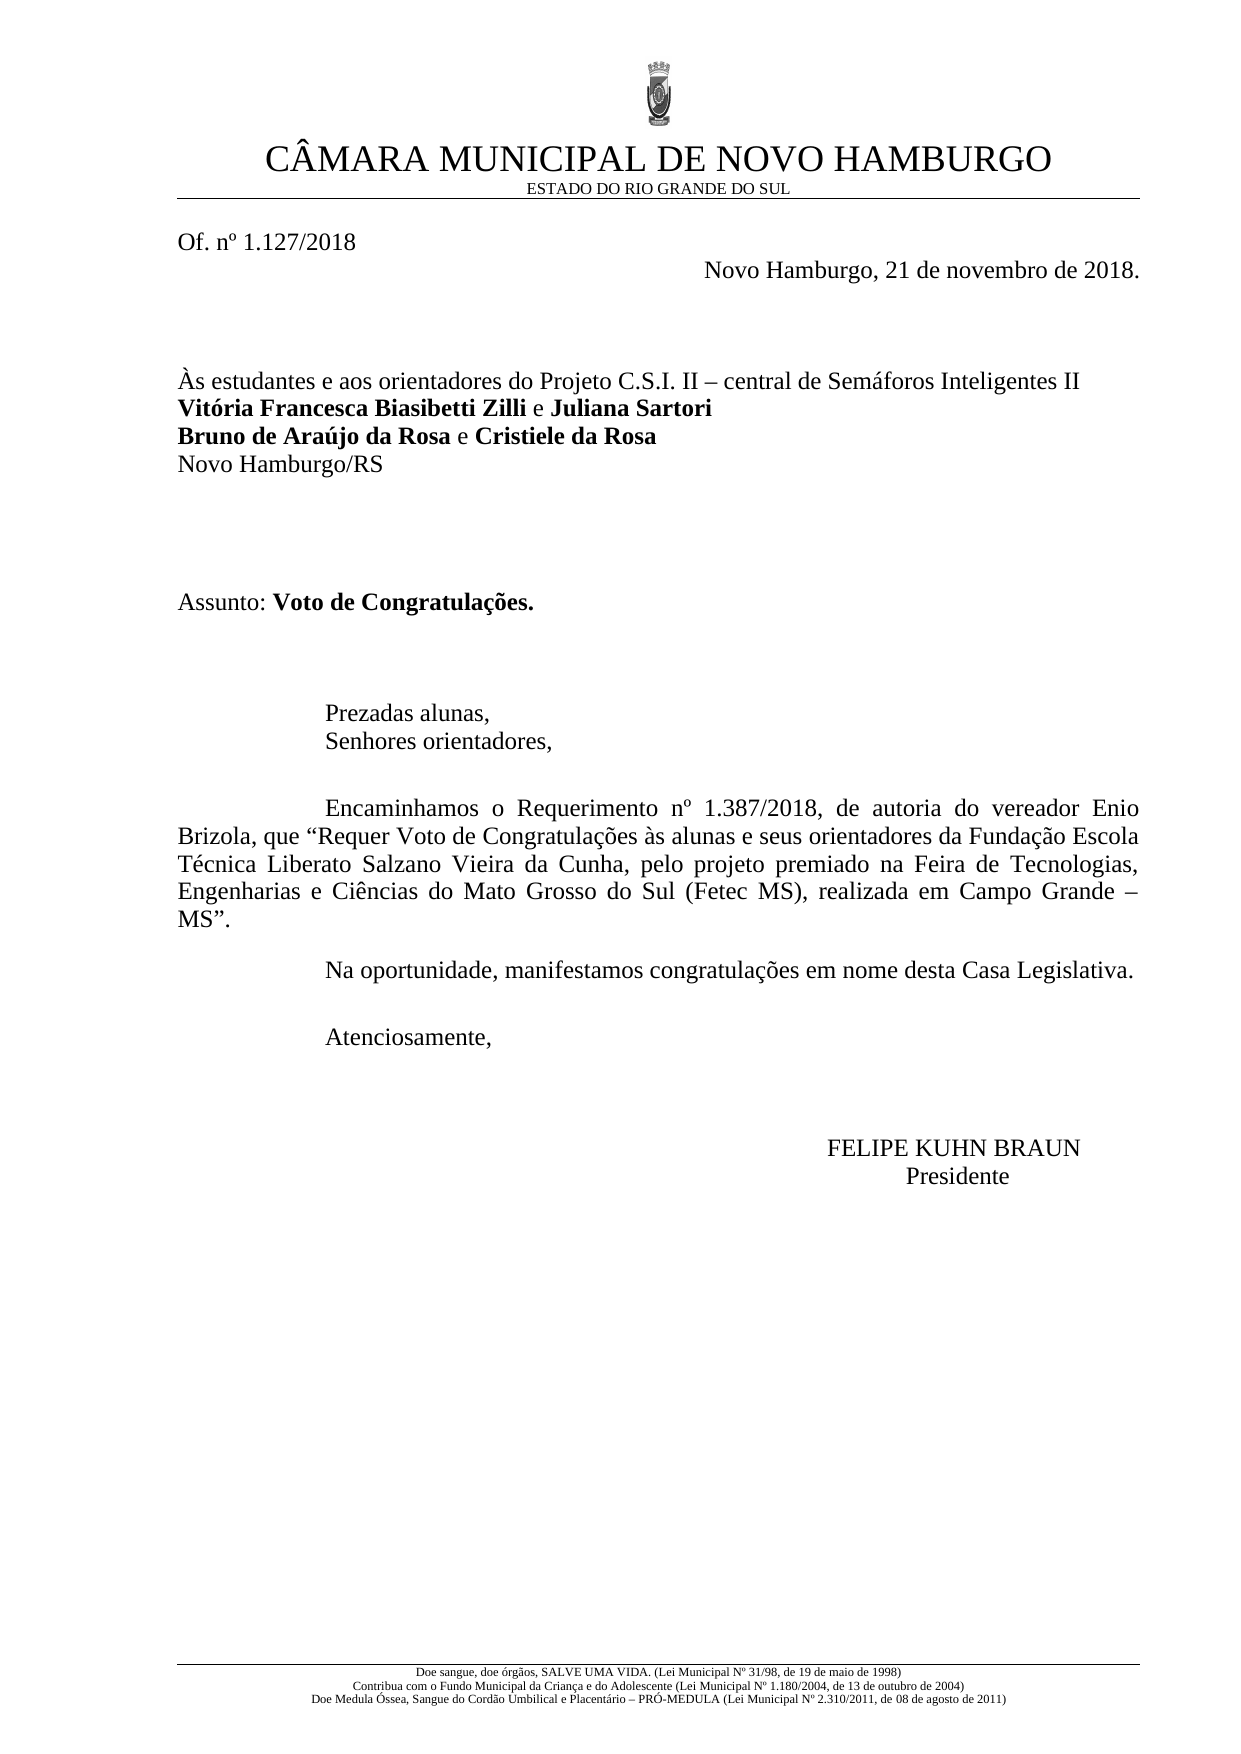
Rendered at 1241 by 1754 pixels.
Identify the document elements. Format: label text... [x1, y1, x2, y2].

text Assunto: Voto de Congratulações. [177, 588, 1140, 616]
text Vitória Francesca Biasibetti Zilli e Juliana Sartori [177, 394, 1140, 422]
text Senhores orientadores, [177, 727, 1140, 755]
text Encaminhamos o Requerimento nº 1.387/2018, de autoria do vereador Enio Brizola, que “Requer Voto de Congratulações às alunas e seus orientadores da Fundação Escola Técnica Liberato Salzano Vieira da Cunha, pelo projeto premiado na Feira de Tecnologias, Engenharias e Ciências do Mato Grosso do Sul (Fetec MS), realizada em Campo Grande – MS”. [177, 794, 1140, 933]
text Na oportunidade, manifestamos congratulações em nome desta Casa Legislativa. [177, 956, 1140, 984]
text Presidente [177, 1162, 1140, 1190]
text FELIPE KUHN BRAUN [177, 1134, 1140, 1162]
text Prezadas alunas, [177, 699, 1140, 727]
text Bruno de Araújo da Rosa e Cristiele da Rosa [177, 422, 1140, 450]
text Novo Hamburgo, 21 de novembro de 2018. [177, 256, 1140, 284]
text Novo Hamburgo/RS [177, 450, 1140, 478]
text Of. nº 1.127/2018 [177, 228, 1140, 256]
text Às estudantes e aos orientadores do Projeto C.S.I. II – central de Semáforos Inteligentes II [177, 367, 1140, 394]
text Atenciosamente, [177, 1023, 1140, 1051]
